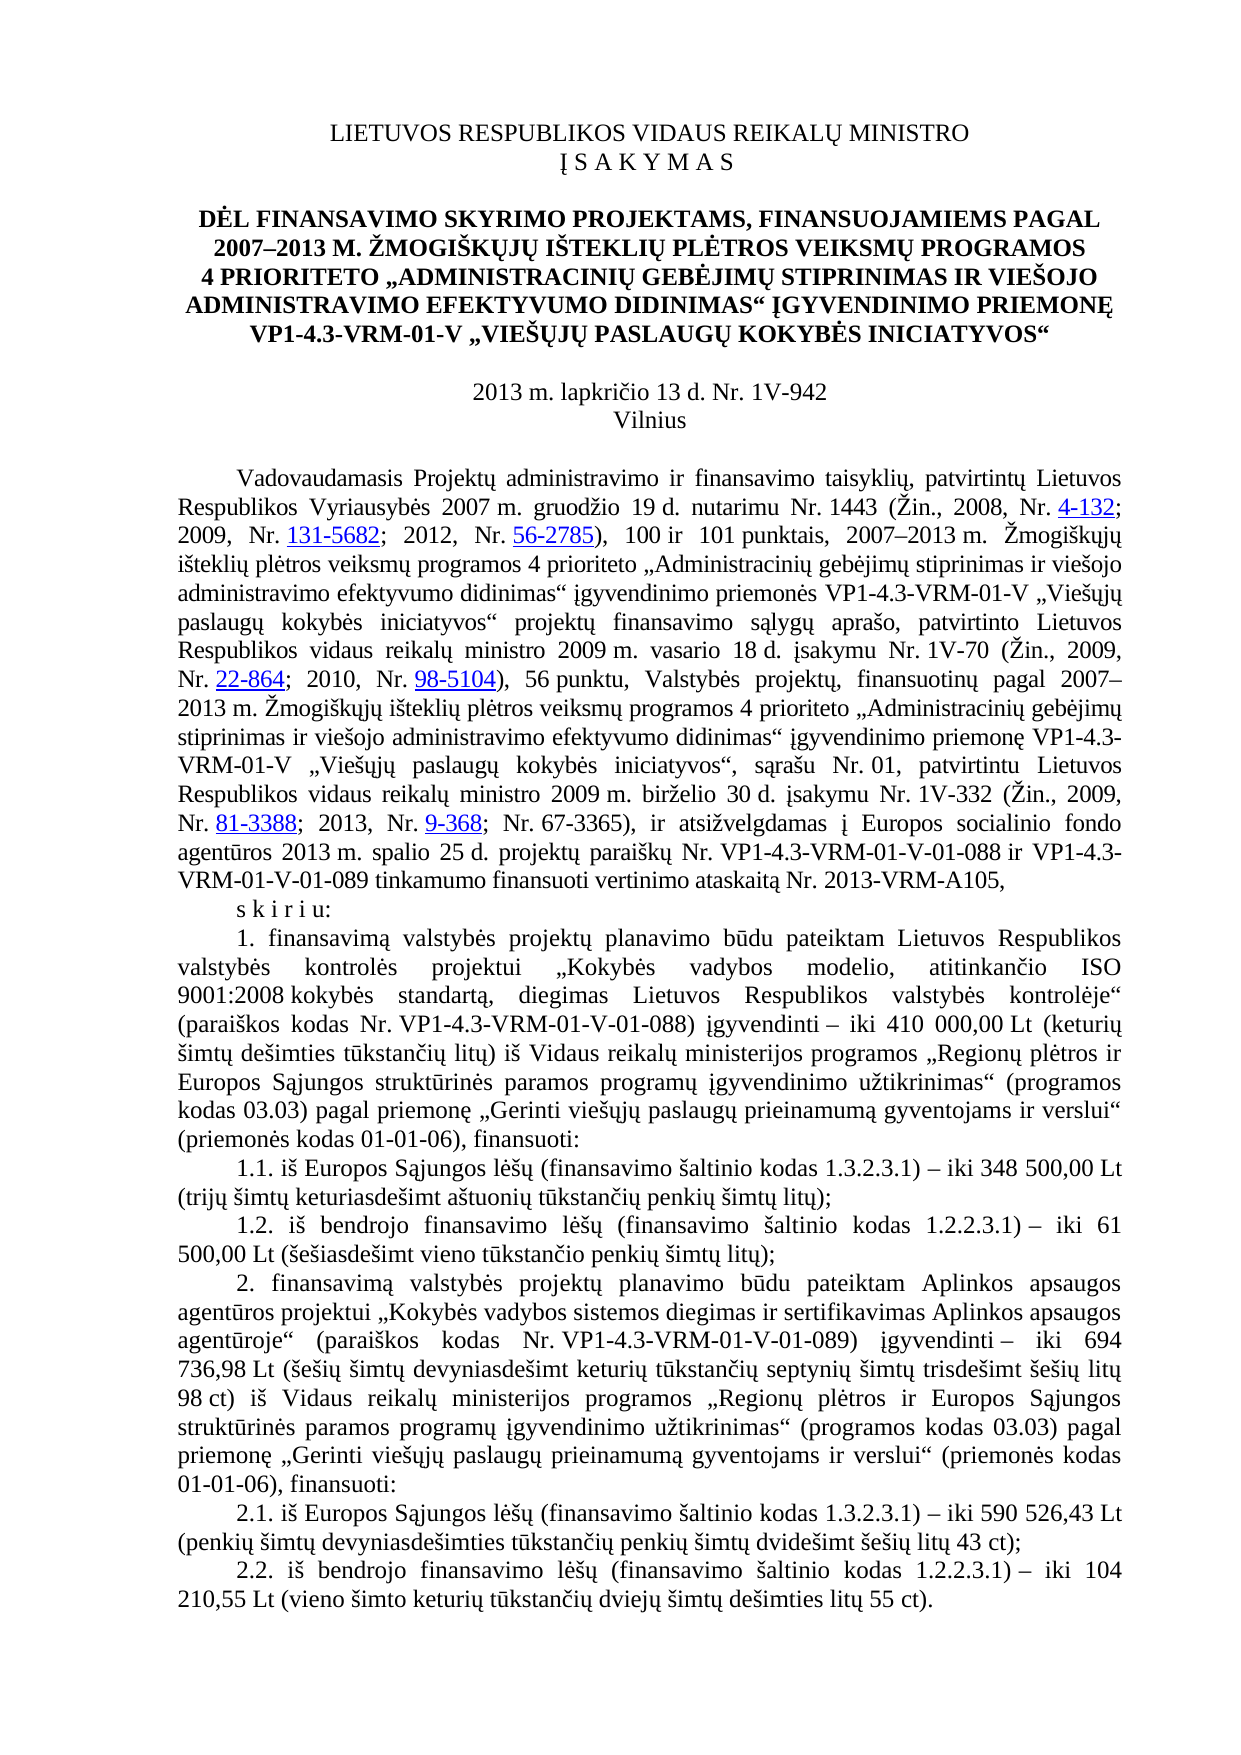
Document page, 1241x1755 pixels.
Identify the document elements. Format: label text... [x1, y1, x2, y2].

text Vilnius [177, 406, 1122, 434]
text DĖL FINANSAVIMO SKYRIMO PROJEKTAMS, FINANSUOJAMIEMS PAGAL 2007–2013 M. ŽMOGIŠKŲJŲ IŠTEKLIŲ PLĖTROS VEIKSMŲ PROGRAMOS 4 PRIORITETO „ADMINISTRACINIŲ GEBĖJIMŲ STIPRINIMAS IR VIEŠOJO ADMINISTRAVIMO EFEKTYVUMO DIDINIMAS“ ĮGYVENDINIMO PRIEMONĘ VP1-4.3-VRM-01-V „VIEŠŲJŲ PASLAUGŲ KOKYBĖS INICIATYVOS“ [177, 204, 1122, 348]
text 1. finansavimą valstybės projektų planavimo būdu pateiktam Lietuvos Respublikos valstybės kontrolės projektui „Kokybės vadybos modelio, atitinkančio ISO 9001:2008 kokybės standartą, diegimas Lietuvos Respublikos valstybės kontrolėje“ (paraiškos kodas Nr. VP1-4.3-VRM-01-V-01-088) įgyvendinti – iki 410 000,00 Lt (keturių šimtų dešimties tūkstančių litų) iš Vidaus reikalų ministerijos programos „Regionų plėtros ir Europos Sąjungos struktūrinės paramos programų įgyvendinimo užtikrinimas“ (programos kodas 03.03) pagal priemonę „Gerinti viešųjų paslaugų prieinamumą gyventojams ir verslui“ (priemonės kodas 01-01-06), finansuoti: [177, 923, 1122, 1153]
text 2.1. iš Europos Sąjungos lėšų (finansavimo šaltinio kodas 1.3.2.3.1) – iki 590 526,43 Lt (penkių šimtų devyniasdešimties tūkstančių penkių šimtų dvidešimt šešių litų 43 ct); [177, 1498, 1122, 1556]
text 2013 m. lapkričio 13 d. Nr. 1V-942 [177, 377, 1122, 406]
text 1.1. iš Europos Sąjungos lėšų (finansavimo šaltinio kodas 1.3.2.3.1) – iki 348 500,00 Lt (trijų šimtų keturiasdešimt aštuonių tūkstančių penkių šimtų litų); [177, 1153, 1122, 1211]
text Į S A K Y M A S [177, 147, 1122, 176]
text 1.2. iš bendrojo finansavimo lėšų (finansavimo šaltinio kodas 1.2.2.3.1) – iki 61 500,00 Lt (šešiasdešimt vieno tūkstančio penkių šimtų litų); [177, 1211, 1122, 1268]
text 2. finansavimą valstybės projektų planavimo būdu pateiktam Aplinkos apsaugos agentūros projektui „Kokybės vadybos sistemos diegimas ir sertifikavimas Aplinkos apsaugos agentūroje“ (paraiškos kodas Nr. VP1-4.3-VRM-01-V-01-089) įgyvendinti – iki 694 736,98 Lt (šešių šimtų devyniasdešimt keturių tūkstančių septynių šimtų trisdešimt šešių litų 98 ct) iš Vidaus reikalų ministerijos programos „Regionų plėtros ir Europos Sąjungos struktūrinės paramos programų įgyvendinimo užtikrinimas“ (programos kodas 03.03) pagal priemonę „Gerinti viešųjų paslaugų prieinamumą gyventojams ir verslui“ (priemonės kodas 01-01-06), finansuoti: [177, 1268, 1122, 1498]
text LIETUVOS RESPUBLIKOS VIDAUS REIKALŲ MINISTRO [177, 118, 1122, 147]
text Vadovaudamasis Projektų administravimo ir finansavimo taisyklių, patvirtintų Lietuvos Respublikos Vyriausybės 2007 m. gruodžio 19 d. nutarimu Nr. 1443 (Žin., 2008, Nr. 4-132; 2009, Nr. 131-5682; 2012, Nr. 56-2785), 100 ir 101 punktais, 2007–2013 m. Žmogiškųjų išteklių plėtros veiksmų programos 4 prioriteto „Administracinių gebėjimų stiprinimas ir viešojo administravimo efektyvumo didinimas“ įgyvendinimo priemonės VP1-4.3-VRM-01-V „Viešųjų paslaugų kokybės iniciatyvos“ projektų finansavimo sąlygų aprašo, patvirtinto Lietuvos Respublikos vidaus reikalų ministro 2009 m. vasario 18 d. įsakymu Nr. 1V-70 (Žin., 2009, Nr. 22-864; 2010, Nr. 98-5104), 56 punktu, Valstybės projektų, finansuotinų pagal 2007–2013 m. Žmogiškųjų išteklių plėtros veiksmų programos 4 prioriteto „Administracinių gebėjimų stiprinimas ir viešojo administravimo efektyvumo didinimas“ įgyvendinimo priemonę VP1-4.3-VRM-01-V „Viešųjų paslaugų kokybės iniciatyvos“, sąrašu Nr. 01, patvirtintu Lietuvos Respublikos vidaus reikalų ministro 2009 m. birželio 30 d. įsakymu Nr. 1V-332 (Žin., 2009, Nr. 81-3388; 2013, Nr. 9-368; Nr. 67-3365), ir atsižvelgdamas į Europos socialinio fondo agentūros 2013 m. spalio 25 d. projektų paraiškų Nr. VP1-4.3-VRM-01-V-01-088 ir VP1-4.3-VRM-01-V-01-089 tinkamumo finansuoti vertinimo ataskaitą Nr. 2013-VRM-A105, [177, 463, 1122, 894]
text 2.2. iš bendrojo finansavimo lėšų (finansavimo šaltinio kodas 1.2.2.3.1) – iki 104 210,55 Lt (vieno šimto keturių tūkstančių dviejų šimtų dešimties litų 55 ct). [177, 1556, 1122, 1613]
text s k i r i u: [177, 894, 1122, 923]
